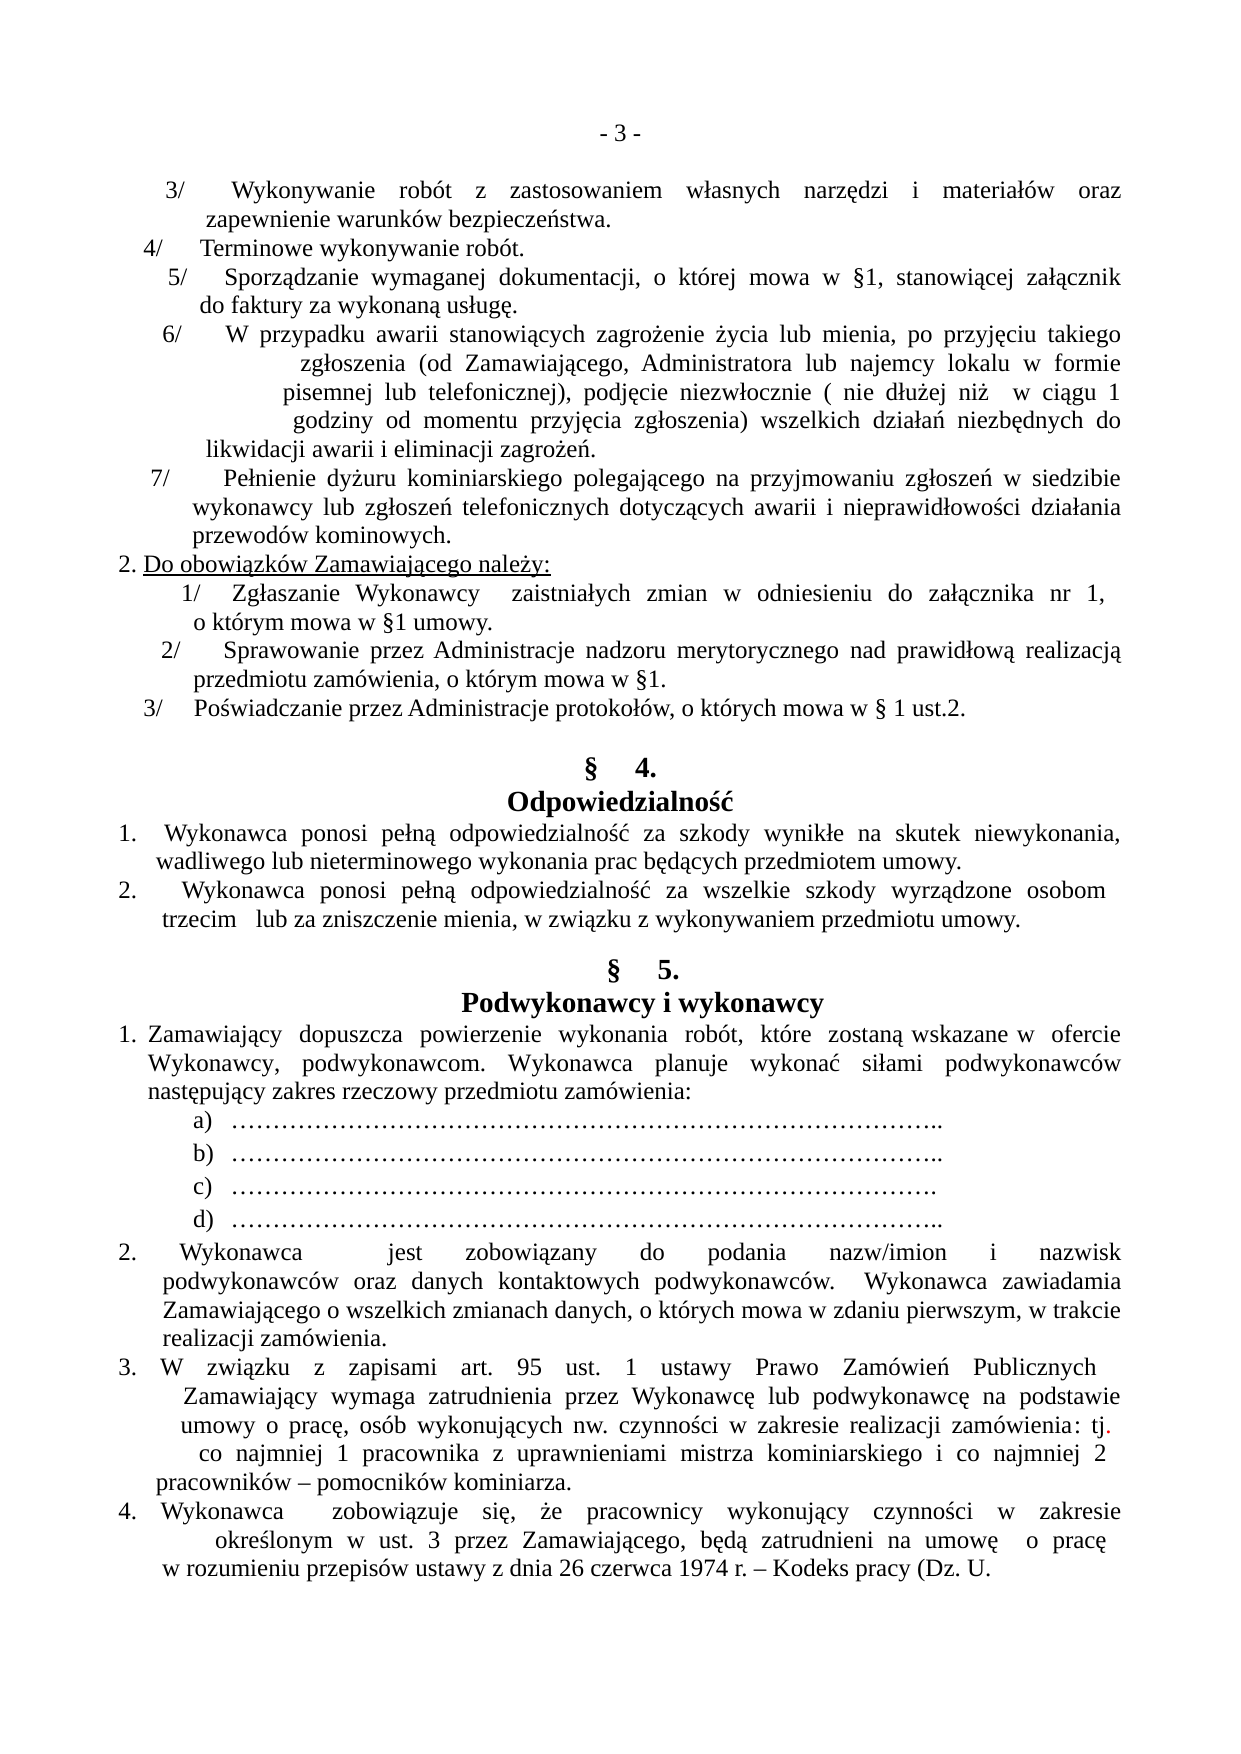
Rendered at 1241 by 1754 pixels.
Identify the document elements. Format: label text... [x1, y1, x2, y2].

text 2/ Sprawowanie przez Administracje nadzoru merytorycznego nad prawidłową realizacją przedmiotu zamówienia, o którym mowa w §1. [118, 636, 1122, 693]
text Odpowiedzialność [118, 784, 1122, 818]
list ………………………………………………………………………….. [193, 1138, 1122, 1167]
text 5/ Sporządzanie wymaganej dokumentacji, o której mowa w §1, stanowiącej załącznik do faktury za wykonaną usługę. [118, 262, 1122, 319]
text 1/ Zgłaszanie Wykonawcy zaistniałych zmian w odniesieniu do załącznika nr 1, o którym mowa w §1 umowy. [118, 578, 1122, 636]
text - 3 - [118, 118, 1122, 147]
list ………………………………………………………………………….. [193, 1105, 1122, 1134]
text § 4. [118, 751, 1122, 784]
text 3/ Wykonywanie robót z zastosowaniem własnych narzędzi i materiałów oraz zapewnienie warunków bezpieczeństwa. [118, 176, 1122, 233]
list 4. Wykonawca zobowiązuje się, że pracownicy wykonujący czynności w zakresie określonym w ust. 3 przez Zamawiającego, będą zatrudnieni na umowę o pracę w rozumieniu przepisów ustawy z dnia 26 czerwca 1974 r. – Kodeks pracy (Dz. U. [118, 1496, 1122, 1582]
list Zamawiający dopuszcza powierzenie wykonania robót, które zostaną wskazane w ofercie Wykonawcy, podwykonawcom. Wykonawca planuje wykonać siłami podwykonawców następujący zakres rzeczowy przedmiotu zamówienia: [118, 1019, 1122, 1105]
text 3/ Poświadczanie przez Administracje protokołów, o których mowa w § 1 ust.2. [118, 693, 1122, 722]
list 3. W związku z zapisami art. 95 ust. 1 ustawy Prawo Zamówień Publicznych Zamawiający wymaga zatrudnienia przez Wykonawcę lub podwykonawcę na podstawie umowy o pracę, osób wykonujących nw. czynności w zakresie realizacji zamówienia: tj. co najmniej 1 pracownika z uprawnieniami mistrza kominiarskiego i co najmniej 2 pracowników – pomocników kominiarza. [118, 1352, 1122, 1496]
text 6/ W przypadku awarii stanowiących zagrożenie życia lub mienia, po przyjęciu takiego zgłoszenia (od Zamawiającego, Administratora lub najemcy lokalu w formie pisemnej lub telefonicznej), podjęcie niezwłocznie ( nie dłużej niż w ciągu 1 godziny od momentu przyjęcia zgłoszenia) wszelkich działań niezbędnych do likwidacji awarii i eliminacji zagrożeń. [118, 319, 1122, 463]
text Podwykonawcy i wykonawcy [163, 985, 1122, 1019]
text 7/ Pełnienie dyżuru kominiarskiego polegającego na przyjmowaniu zgłoszeń w siedzibie wykonawcy lub zgłoszeń telefonicznych dotyczących awarii i nieprawidłowości działania przewodów kominowych. [118, 463, 1122, 549]
list …………………………………………………………………………. [193, 1171, 1122, 1200]
text 2. Do obowiązków Zamawiającego należy: [118, 549, 1122, 578]
list ………………………………………………………………………….. [193, 1204, 1122, 1233]
text 1. Wykonawca ponosi pełną odpowiedzialność za szkody wynikłe na skutek niewykonania, wadliwego lub nieterminowego wykonania prac będących przedmiotem umowy. [118, 818, 1122, 875]
text 4/ Terminowe wykonywanie robót. [118, 233, 1122, 262]
text 2. Wykonawca ponosi pełną odpowiedzialność za wszelkie szkody wyrządzone osobom trzecim lub za zniszczenie mienia, w związku z wykonywaniem przedmiotu umowy. [118, 875, 1122, 933]
text § 5. [163, 952, 1122, 985]
list 2. Wykonawca jest zobowiązany do podania nazw/imion i nazwisk podwykonawców oraz danych kontaktowych podwykonawców. Wykonawca zawiadamia Zamawiającego o wszelkich zmianach danych, o których mowa w zdaniu pierwszym, w trakcie realizacji zamówienia. [118, 1237, 1122, 1352]
